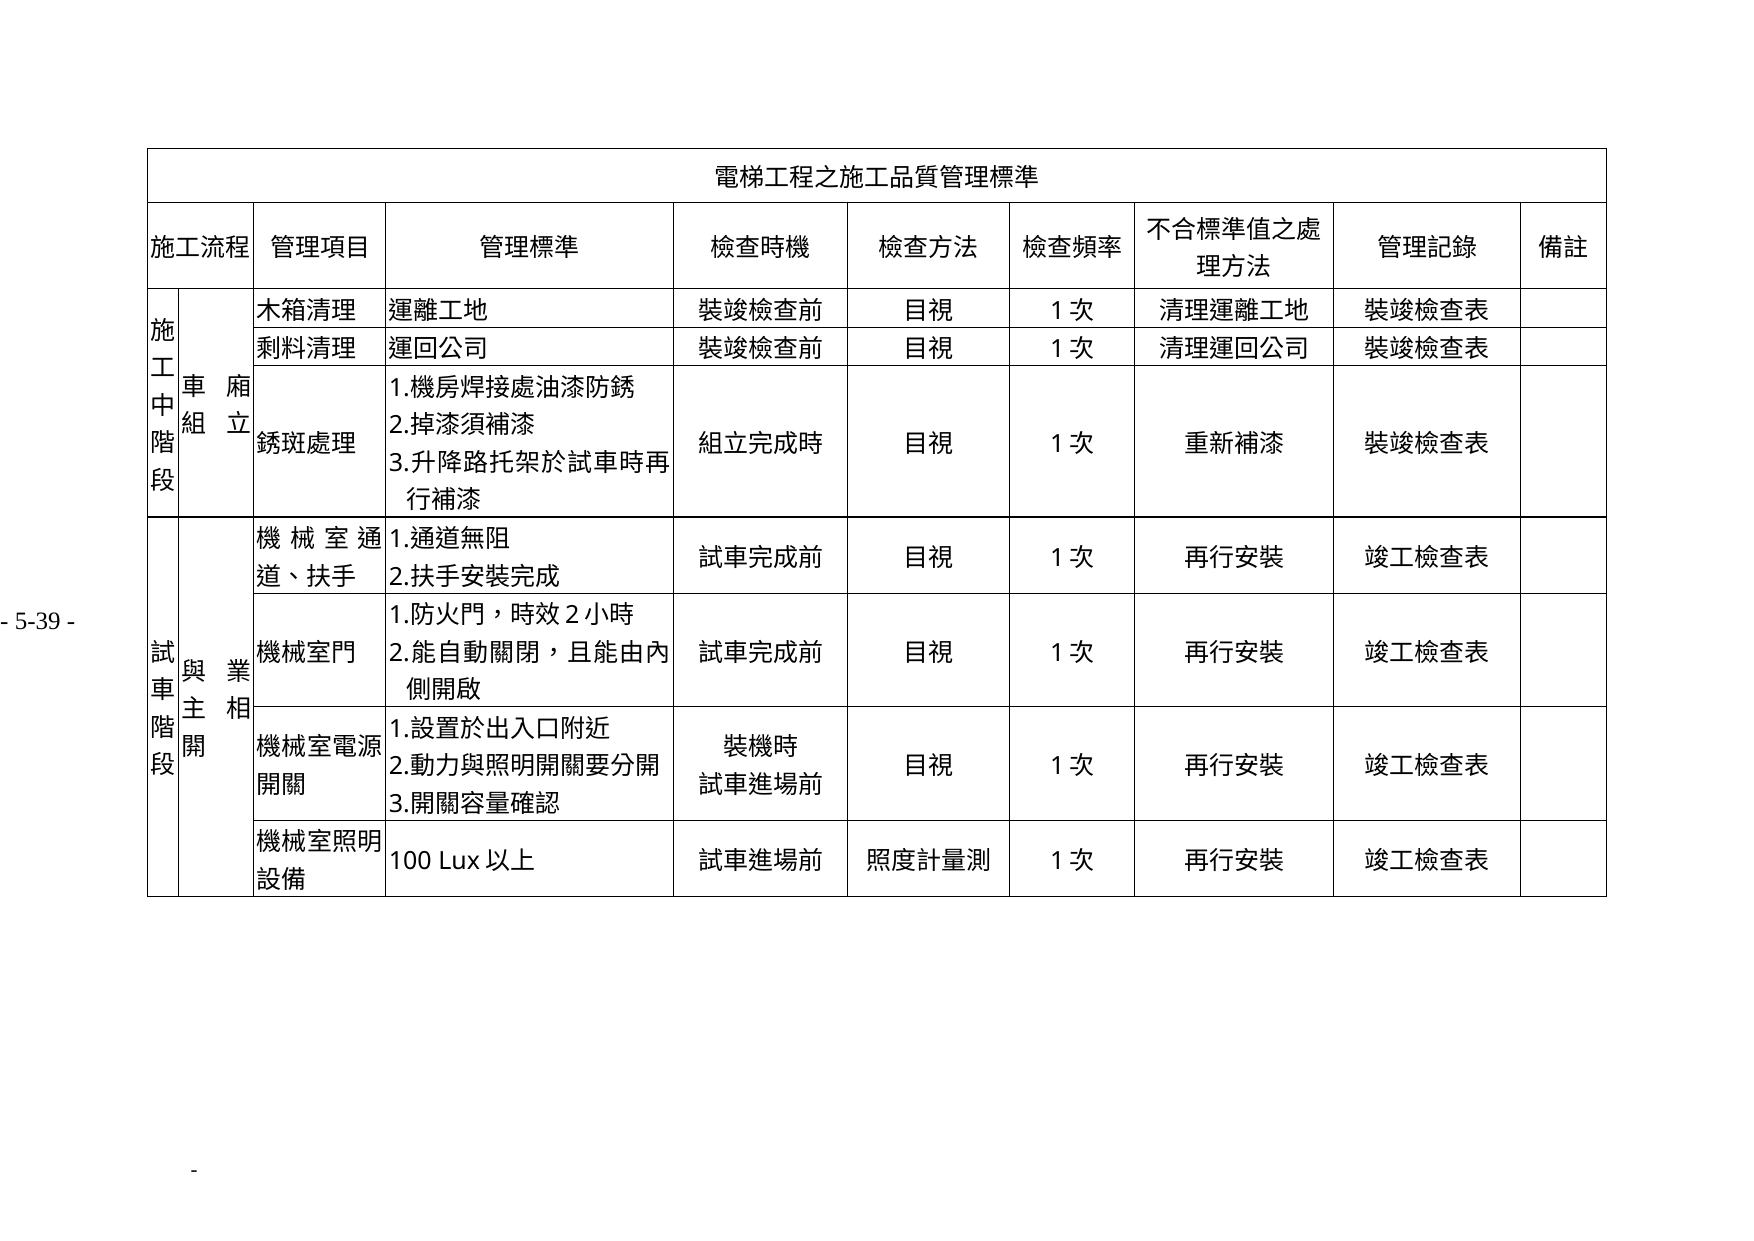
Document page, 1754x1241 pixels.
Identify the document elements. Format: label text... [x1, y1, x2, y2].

table_cell 1.防火門，時效2小時 2.能自動關閉，且能由內側開啟 [386, 594, 673, 706]
table_cell 照度計量測 [848, 821, 1009, 896]
table_cell 1次 [1010, 707, 1134, 819]
table_cell 運離工地 [386, 289, 673, 327]
table_cell 試車進場前 [674, 821, 847, 896]
table_cell 銹斑處理 [254, 366, 385, 516]
table_cell 檢查時機 [674, 203, 847, 288]
table_cell 裝竣檢查前 [674, 328, 847, 365]
table_cell 管理標準 [386, 203, 673, 288]
table_cell 裝竣檢查表 [1334, 328, 1520, 365]
table_cell 與業主相閞 [179, 518, 253, 896]
table_cell 1次 [1010, 518, 1134, 592]
table_cell 運回公司 [386, 328, 673, 365]
table_cell 1次 [1010, 289, 1134, 327]
table_cell 竣工檢查表 [1334, 707, 1520, 819]
table_cell [1521, 366, 1606, 516]
table_cell 目視 [848, 707, 1009, 819]
table_cell [1521, 707, 1606, 819]
table_cell 1次 [1010, 328, 1134, 365]
table_cell 試車階段 [148, 518, 178, 896]
table_cell 機械室門 [254, 594, 385, 706]
table_cell [1521, 518, 1606, 592]
table_cell 1次 [1010, 821, 1134, 896]
table_cell 1次 [1010, 594, 1134, 706]
table_cell 裝機時 試車進場前 [674, 707, 847, 819]
table_cell 再行安裝 [1135, 707, 1333, 819]
table_cell 木箱清理 [254, 289, 385, 327]
table_cell 竣工檢查表 [1334, 594, 1520, 706]
table_cell 檢查頻率 [1010, 203, 1134, 288]
table_cell 機械室照明設備 [254, 821, 385, 896]
table_cell 100 Lux以上 [386, 821, 673, 896]
table_cell 目視 [848, 366, 1009, 516]
table_cell 目視 [848, 328, 1009, 365]
table_cell 檢查方法 [848, 203, 1009, 288]
table_cell 裝竣檢查表 [1334, 366, 1520, 516]
table_cell 目視 [848, 594, 1009, 706]
table_cell 清理運回公司 [1135, 328, 1333, 365]
table_cell 1.機房焊接處油漆防銹 2.掉漆須補漆 3.升降路托架於試車時再行補漆 [386, 366, 673, 516]
table_cell [1521, 289, 1606, 327]
table_cell [1521, 594, 1606, 706]
table_cell 再行安裝 [1135, 518, 1333, 592]
table_cell 機械室電源開關 [254, 707, 385, 819]
table_cell 組立完成時 [674, 366, 847, 516]
table_cell 裝竣檢查表 [1334, 289, 1520, 327]
table_header 電梯工程之施工品質管理標準 [148, 149, 1606, 202]
table_cell 裝竣檢查前 [674, 289, 847, 327]
table_cell 機械室通道、扶手 [254, 518, 385, 592]
table_cell 再行安裝 [1135, 821, 1333, 896]
table_cell 再行安裝 [1135, 594, 1333, 706]
table_cell 剩料清理 [254, 328, 385, 365]
table_cell 施工中階段 [148, 289, 178, 516]
table_cell 1次 [1010, 366, 1134, 516]
table_cell 1.通道無阻 2.扶手安裝完成 [386, 518, 673, 592]
table_cell 施工流程 [148, 203, 253, 288]
table_cell 車廂組立 [179, 289, 253, 516]
table_cell 管理項目 [254, 203, 385, 288]
table_cell 竣工檢查表 [1334, 821, 1520, 896]
table_cell 管理記錄 [1334, 203, 1520, 288]
table_cell 備註 [1521, 203, 1606, 288]
table_cell [1521, 328, 1606, 365]
table_cell 目視 [848, 518, 1009, 592]
table_cell 目視 [848, 289, 1009, 327]
table_cell 試車完成前 [674, 594, 847, 706]
table_cell 不合標準值之處理方法 [1135, 203, 1333, 288]
table_cell 竣工檢查表 [1334, 518, 1520, 592]
table_cell 試車完成前 [674, 518, 847, 592]
table_cell 1.設置於出入口附近 2.動力與照明開關要分開 3.開關容量確認 [386, 707, 673, 819]
table_cell 清理運離工地 [1135, 289, 1333, 327]
table_cell 重新補漆 [1135, 366, 1333, 516]
table_cell [1521, 821, 1606, 896]
